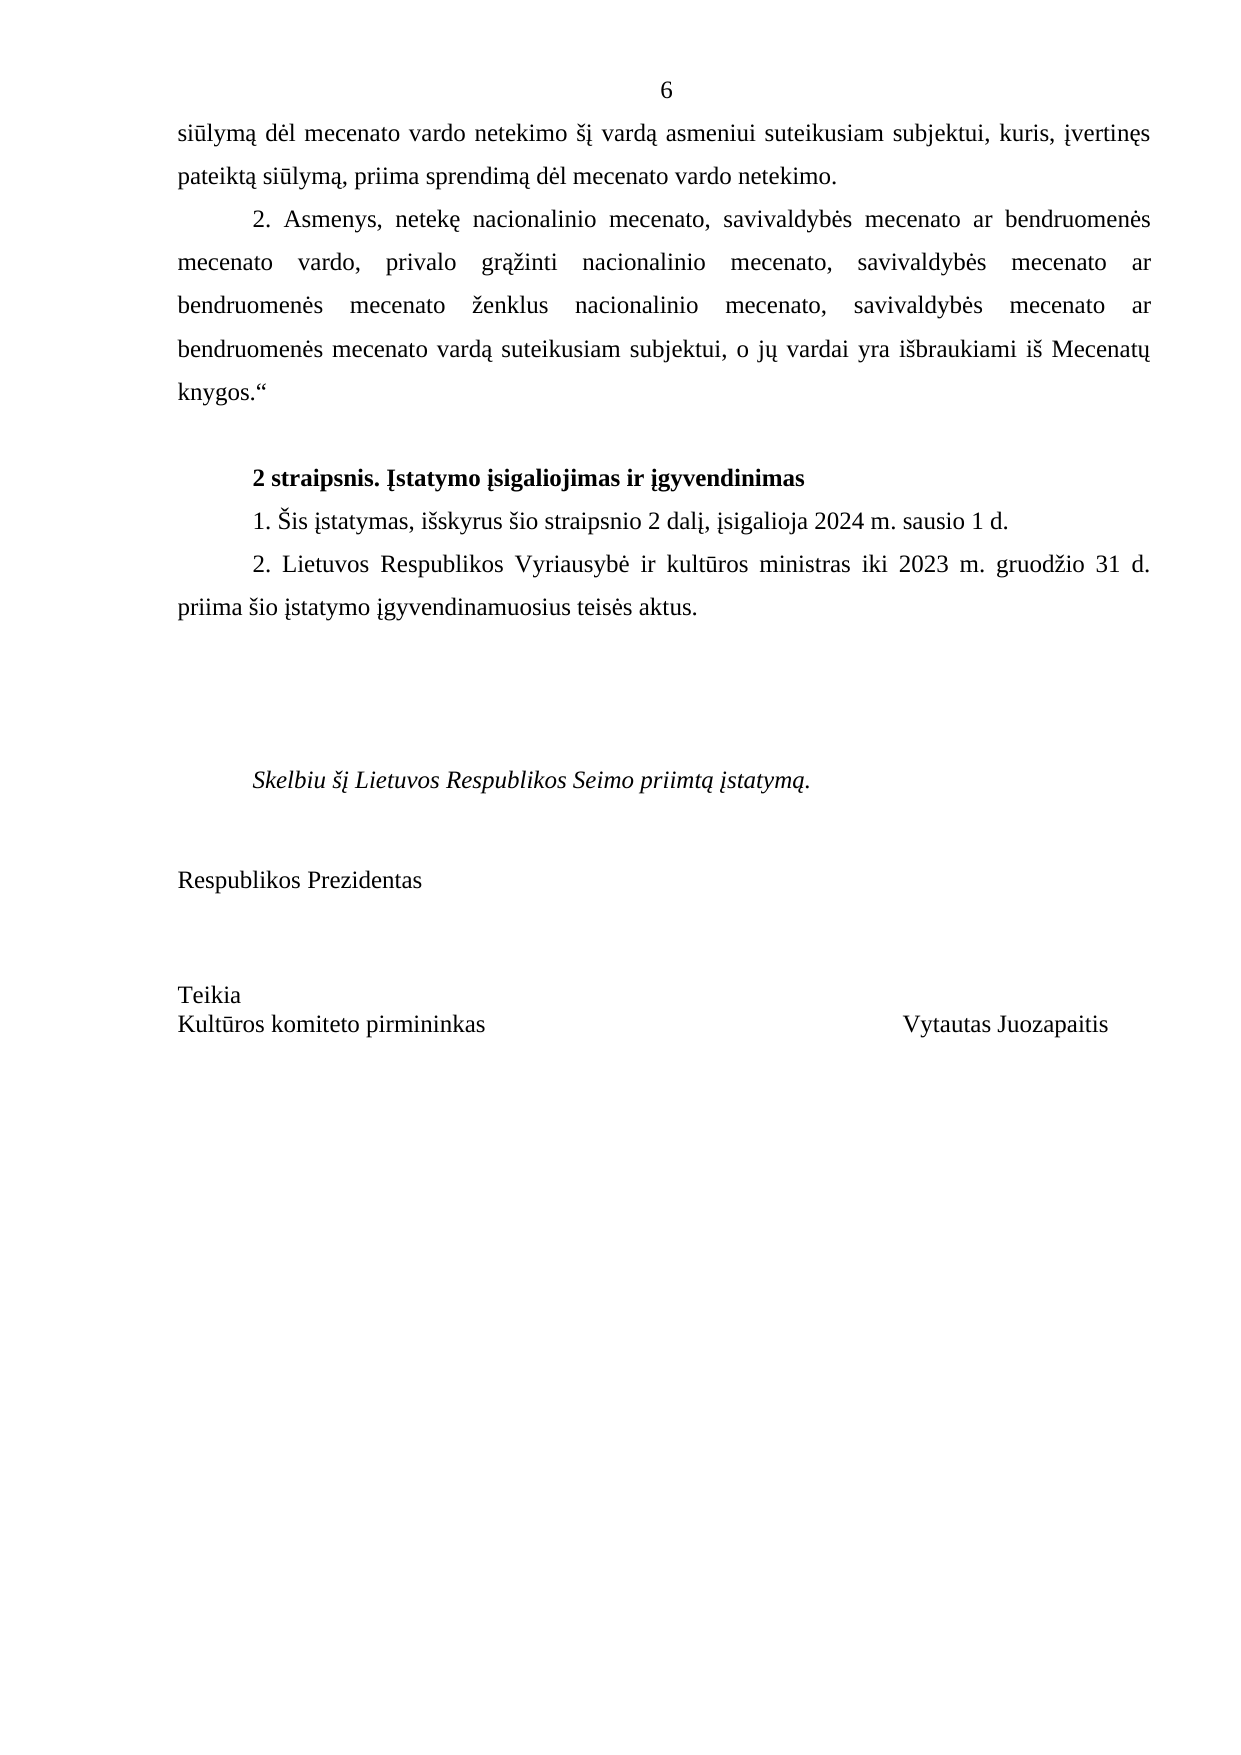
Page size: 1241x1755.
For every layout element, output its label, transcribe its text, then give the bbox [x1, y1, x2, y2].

text 2. Lietuvos Respublikos Vyriausybė ir kultūros ministras iki 2023 m. gruodžio 31 d. priima šio įstatymo įgyvendinamuosius teisės aktus. [177, 549, 1152, 621]
text 1. Šis įstatymas, išskyrus šio straipsnio 2 dalį, įsigalioja 2024 m. sausio 1 d. [177, 506, 1152, 535]
text Respublikos Prezidentas [177, 866, 1152, 894]
text 2 straipsnis. Įstatymo įsigaliojimas ir įgyvendinimas [177, 463, 1152, 492]
text 2. Asmenys, netekę nacionalinio mecenato, savivaldybės mecenato ar bendruomenės mecenato vardo, privalo grąžinti nacionalinio mecenato, savivaldybės mecenato ar bendruomenės mecenato ženklus nacionalinio mecenato, savivaldybės mecenato ar bendruomenės mecenato vardą suteikusiam subjektui, o jų vardai yra išbraukiami iš Mecenatų knygos.“ [177, 204, 1152, 406]
text Teikia [177, 981, 1152, 1009]
text Kultūros komiteto pirmininkas Vytautas Juozapaitis [177, 1009, 1152, 1038]
text siūlymą dėl mecenato vardo netekimo šį vardą asmeniui suteikusiam subjektui, kuris, įvertinęs pateiktą siūlymą, priima sprendimą dėl mecenato vardo netekimo. [177, 118, 1152, 190]
text Skelbiu šį Lietuvos Respublikos Seimo priimtą įstatymą. [177, 765, 1152, 794]
